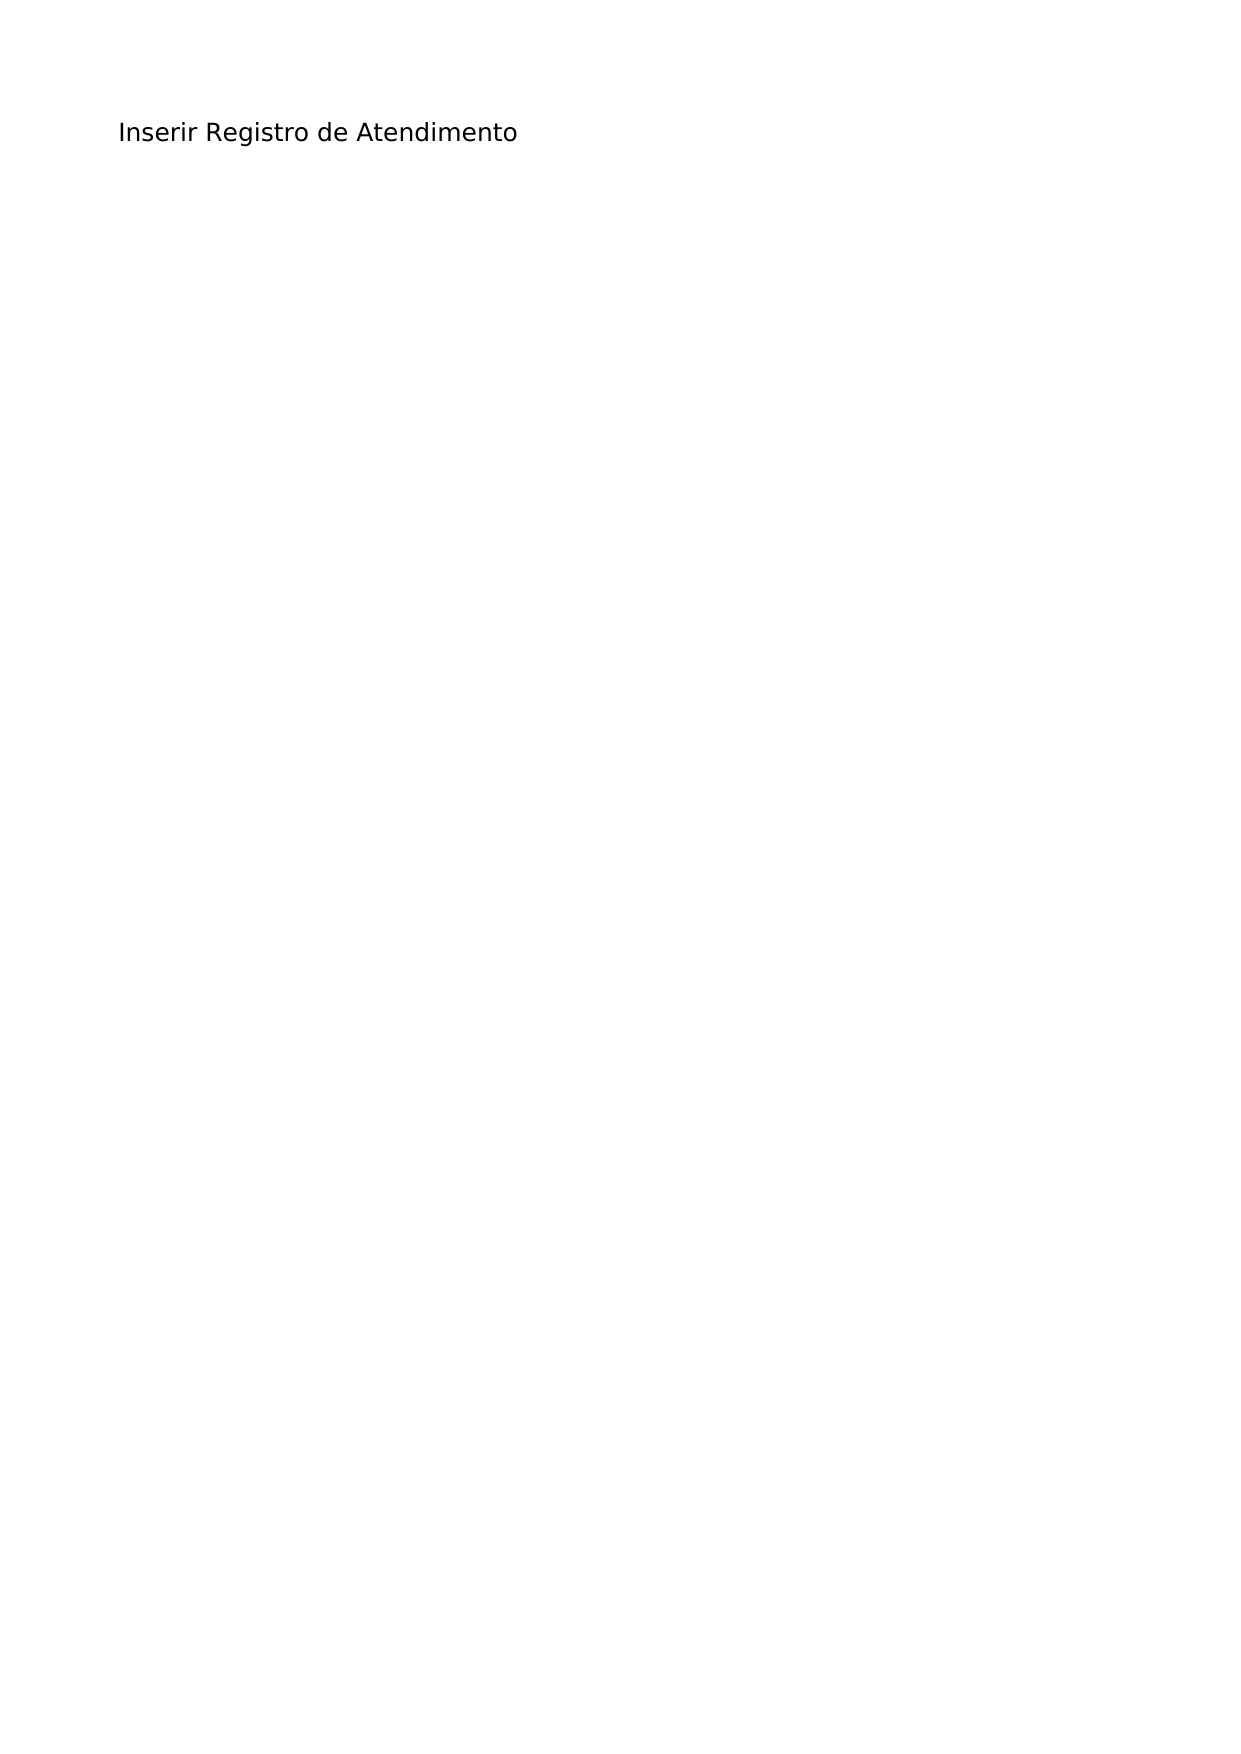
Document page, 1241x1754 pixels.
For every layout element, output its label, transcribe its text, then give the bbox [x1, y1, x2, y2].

text Inserir Registro de Atendimento [118, 118, 1122, 147]
